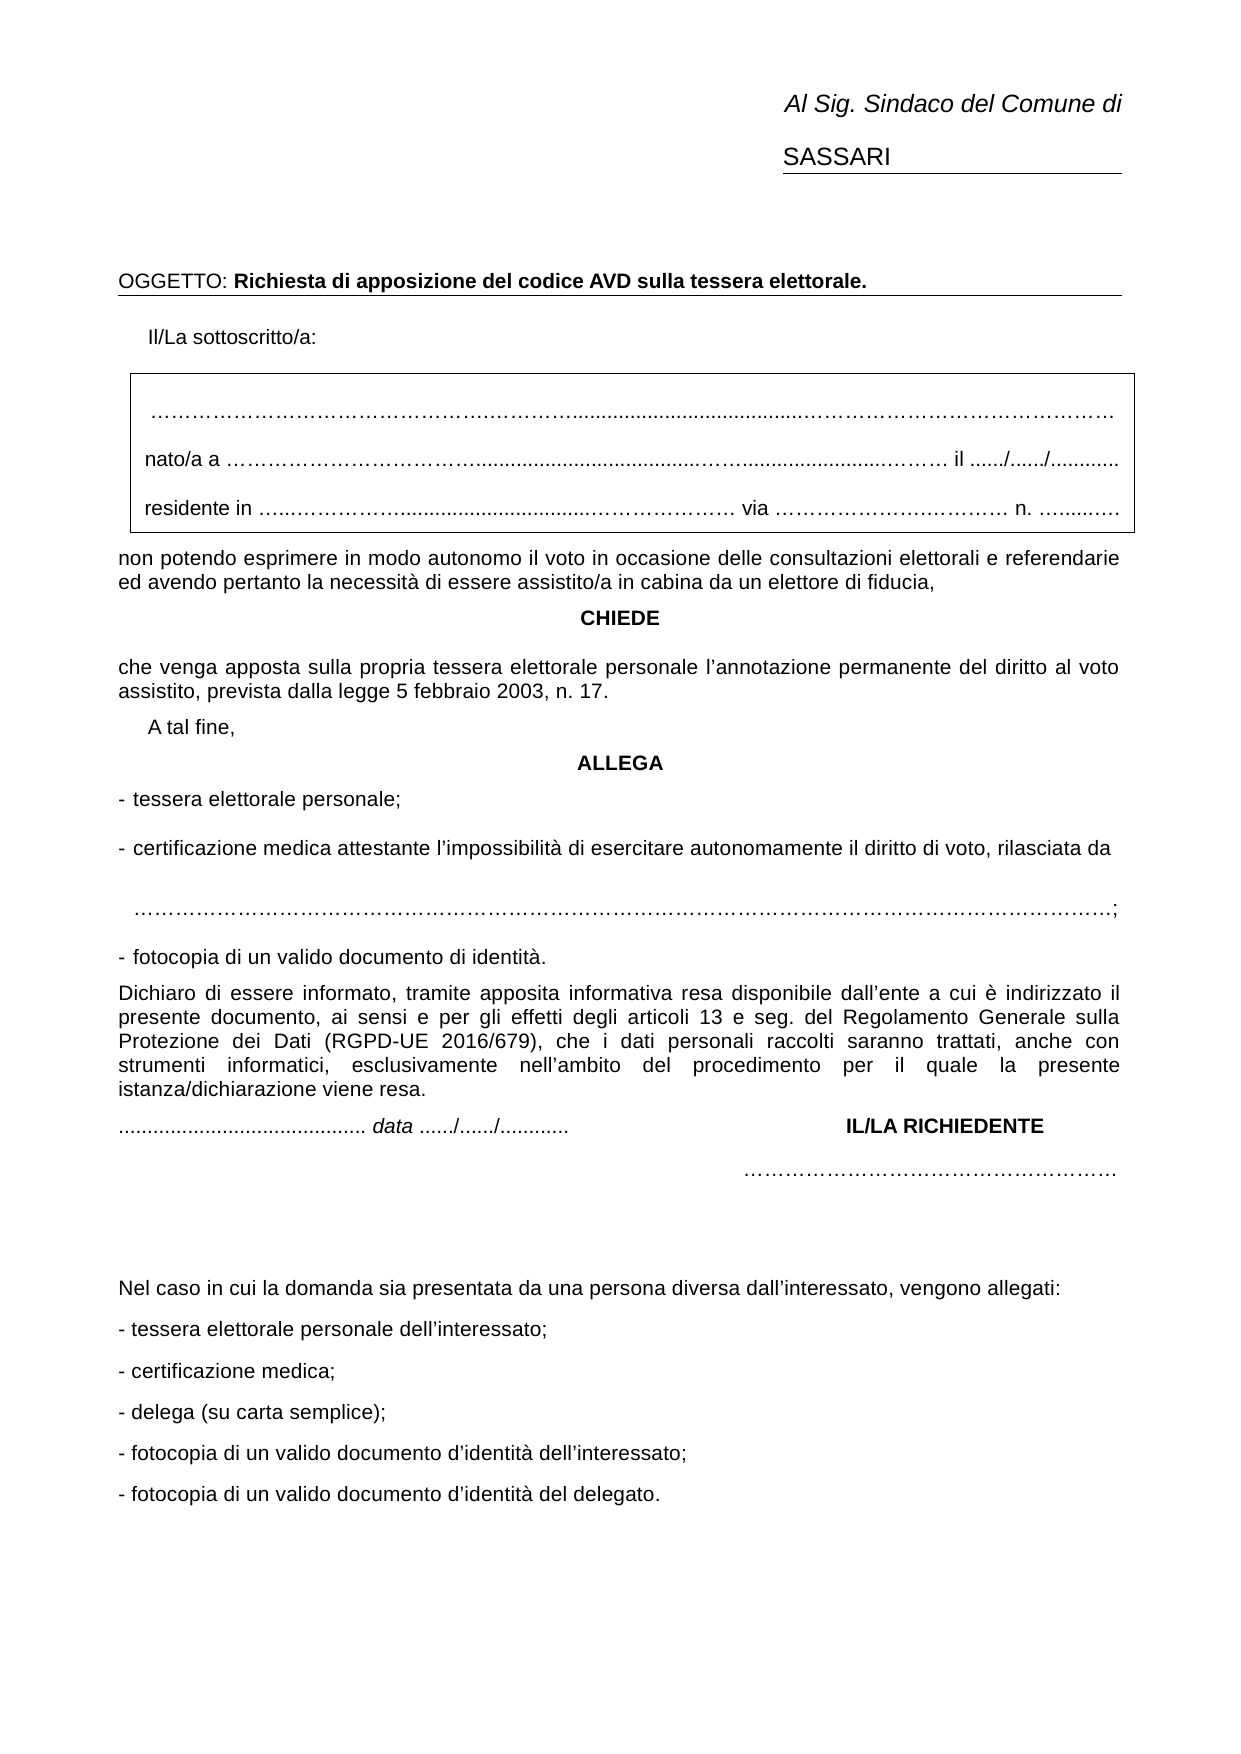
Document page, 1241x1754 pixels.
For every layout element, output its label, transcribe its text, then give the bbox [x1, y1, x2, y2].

text - delega (su carta semplice); [118, 1400, 1122, 1424]
text Nel caso in cui la domanda sia presentata da una persona diversa dall’interessato, vengono allegati: [118, 1276, 1122, 1300]
text CHIEDE [118, 606, 1122, 630]
text - fotocopia di un valido documento d’identità del delegato. [118, 1482, 1122, 1506]
text - certificazione medica; [118, 1358, 1122, 1382]
text Il/La sottoscritto/a: [118, 325, 1122, 349]
table_header ………………………………………….…………........................................……………………………………… nato/a a ……………………………….......................................…….........................……… il ....../....../............ residente in …...…………….................................………………… via ………………….………… n. …......…. [131, 374, 1134, 532]
text SASSARI [783, 142, 1122, 173]
text - tessera elettorale personale; [118, 787, 1122, 811]
text Dichiaro di essere informato, tramite apposita informativa resa disponibile dall’ente a cui è indirizzato il presente documento, ai sensi e per gli effetti degli articoli 13 e seg. del Regolamento Generale sulla Protezione dei Dati (RGPD-UE 2016/679), che i dati personali raccolti saranno trattati, anche con strumenti informatici, esclusivamente nell’ambito del procedimento per il quale la presente istanza/dichiarazione viene resa. [118, 981, 1122, 1101]
text ……………………………………………… [738, 1157, 1122, 1181]
text - fotocopia di un valido documento di identità. [118, 945, 1122, 969]
text che venga apposta sulla propria tessera elettorale personale l’annotazione permanente del diritto al voto assistito, prevista dalla legge 5 febbraio 2003, n. 17. [118, 654, 1122, 702]
text - tessera elettorale personale dell’interessato; [118, 1317, 1122, 1341]
text ALLEGA [118, 751, 1122, 775]
text - certificazione medica attestante l’impossibilità di esercitare autonomamente il diritto di voto, rilasciata da [118, 835, 1122, 859]
text - fotocopia di un valido documento d’identità dell’interessato; [118, 1441, 1122, 1465]
text OGGETTO: Richiesta di apposizione del codice AVD sulla tessera elettorale. [118, 269, 1122, 295]
text ……………………………………………………………………………………………………………………………; [118, 896, 1122, 920]
text ........................................... data ....../....../............ IL/LA RICHIEDENTE [118, 1113, 1122, 1137]
text A tal fine, [118, 715, 1122, 739]
subtitle Al Sig. Sindaco del Comune di [443, 89, 1122, 117]
text non potendo esprimere in modo autonomo il voto in occasione delle consultazioni elettorali e referendarie ed avendo pertanto la necessità di essere assistito/a in cabina da un elettore di fiducia, [118, 546, 1122, 594]
